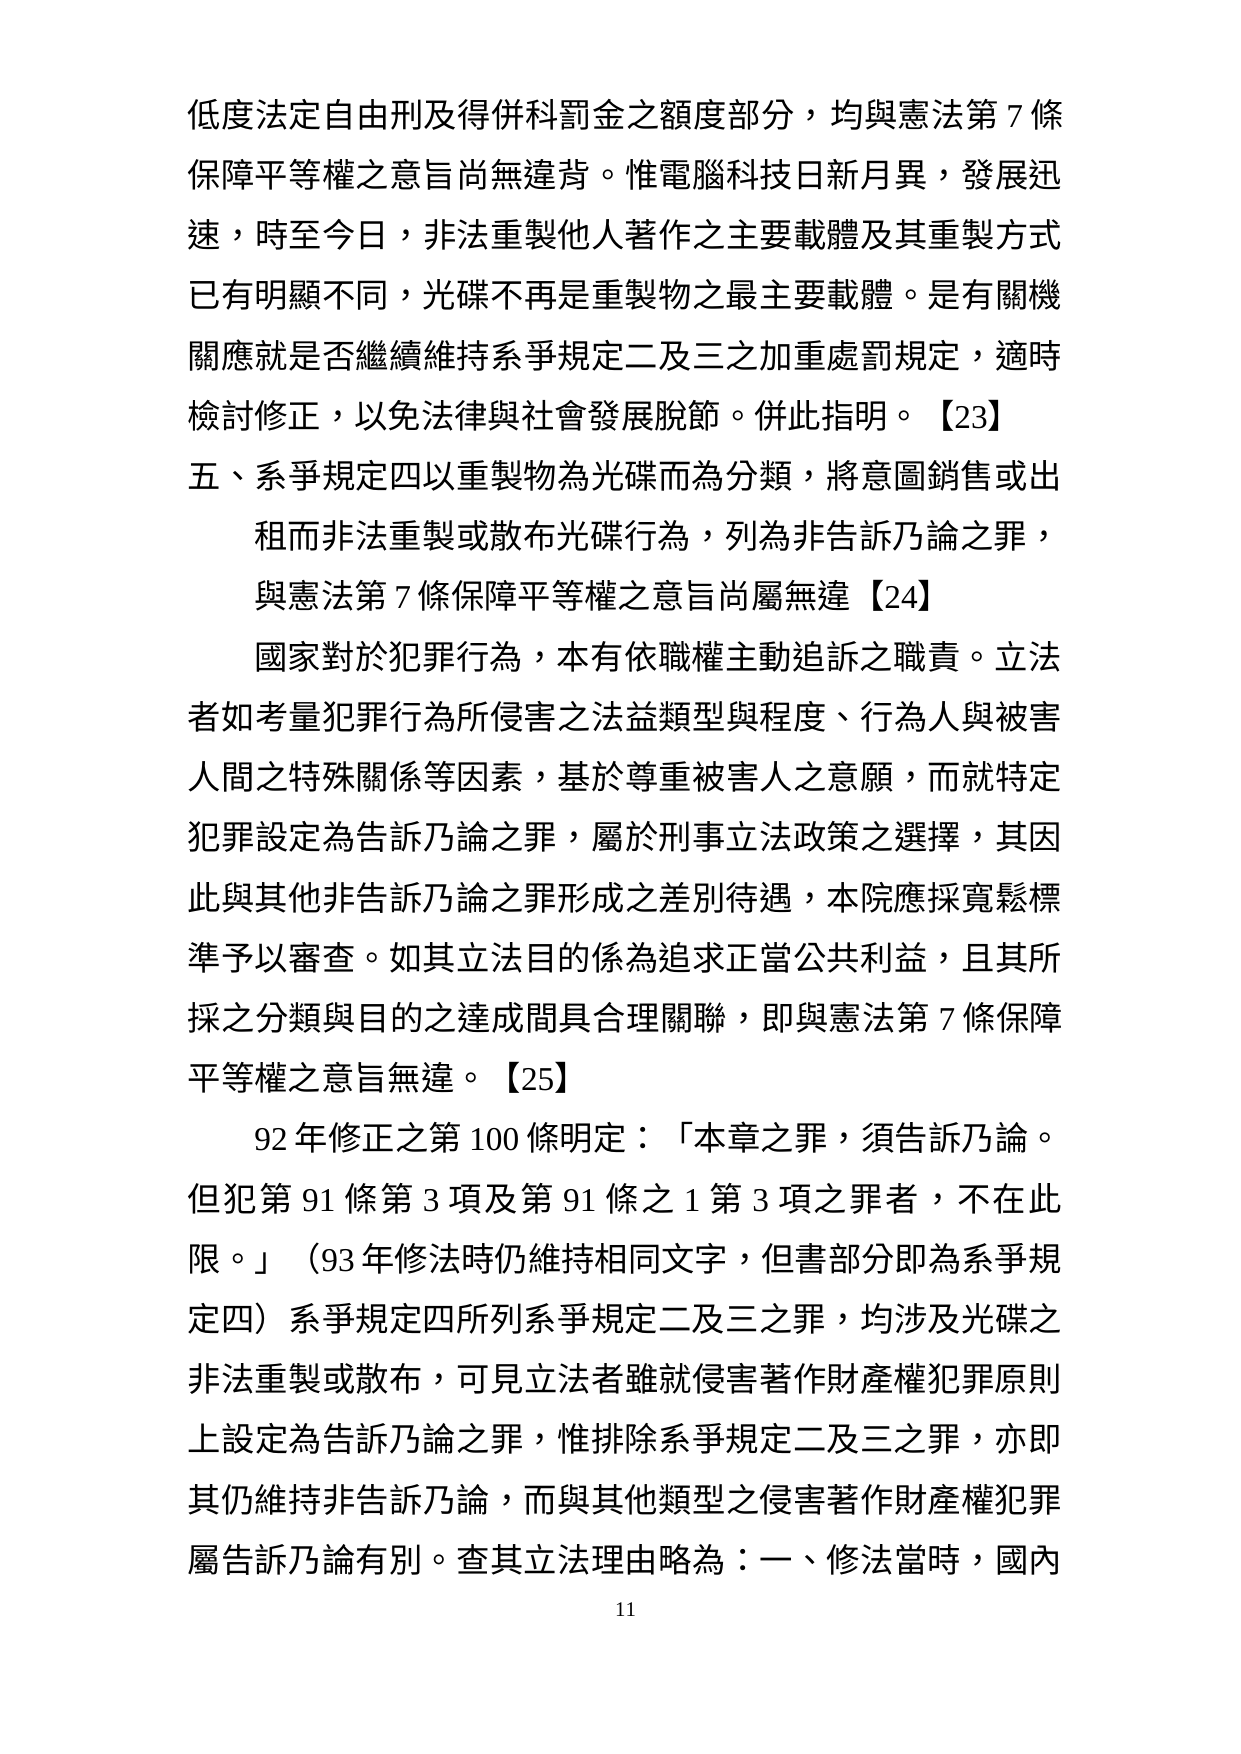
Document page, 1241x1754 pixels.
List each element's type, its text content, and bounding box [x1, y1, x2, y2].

text 92年修正之第100條明定：「本章之罪，須告訴乃論。但犯第91條第3項及第91條之1第3項之罪者，不在此限。」（93年修法時仍維持相同文字，但書部分即為系爭規定四）系爭規定四所列系爭規定二及三之罪，均涉及光碟之非法重製或散布，可見立法者雖就侵害著作財產權犯罪原則上設定為告訴乃論之罪，惟排除系爭規定二及三之罪，亦即其仍維持非告訴乃論，而與其他類型之侵害著作財產權犯罪屬告訴乃論有別。查其立法理由略為：一、修法當時，國內就數位化著作（如電子書、視聽、錄音著作之影音光碟或電腦程式光碟產品等）之盜拷、盜錄或散布盜版物之行為，相當猖獗，其所侵害者，已非某人之某項單一權利與合法經濟利益，而是同時侵害特定多數人之眾多權利。二、由於科技之進步，盜版品之製造已從單一或少量演進成為在極短時間內，即可製造數以千萬計之產品。盜錄、盜拷及散布盜版光碟之犯罪行為，成本低微，攫取非法暴利，破壞產銷秩序及經濟秩序，擾亂交易安全，更危及著作權相關產業。三、此類犯罪行為已從往昔單純侵害個人法益之性質，轉化為損害國家、社會法益之性質，不宜繼續列為告訴乃論之範圍，而應由國家主動追訴（立法院公報第92卷第34期2冊院會紀錄，第118頁至第120頁行政院提案說明、第166頁及第168頁參照），其立法所追求之目的自屬正當公共利益；又以重製物是否為光碟而有告訴乃論或非告訴乃論之差別待遇，亦有助於追訴侵害較嚴重之涉及光碟之非法重製或散布罪，而與其目的之達成間有合理關聯。是系爭規定四以重製物為光碟而為分類，將意圖銷售或出租而非法重製或散布光碟行為，列為非告訴乃論之罪，與憲法第7條保障平等權之意旨尚無違背。【26】 [187, 1112, 1063, 1582]
text 國家對於犯罪行為，本有依職權主動追訴之職責。立法者如考量犯罪行為所侵害之法益類型與程度、行為人與被害人間之特殊關係等因素，基於尊重被害人之意願，而就特定犯罪設定為告訴乃論之罪，屬於刑事立法政策之選擇，其因此與其他非告訴乃論之罪形成之差別待遇，本院應採寬鬆標準予以審查。如其立法目的係為追求正當公共利益，且其所採之分類與目的之達成間具合理關聯，即與憲法第7條保障平等權之意旨無違。【25】 [187, 631, 1063, 1100]
text 低度法定自由刑及得併科罰金之額度部分，均與憲法第7條保障平等權之意旨尚無違背。惟電腦科技日新月異，發展迅速，時至今日，非法重製他人著作之主要載體及其重製方式已有明顯不同，光碟不再是重製物之最主要載體。是有關機關應就是否繼續維持系爭規定二及三之加重處罰規定，適時檢討修正，以免法律與社會發展脫節。併此指明。【23】 [187, 89, 1063, 438]
text 五、系爭規定四以重製物為光碟而為分類，將意圖銷售或出租而非法重製或散布光碟行為，列為非告訴乃論之罪，與憲法第7條保障平等權之意旨尚屬無違【24】 [187, 450, 1063, 618]
